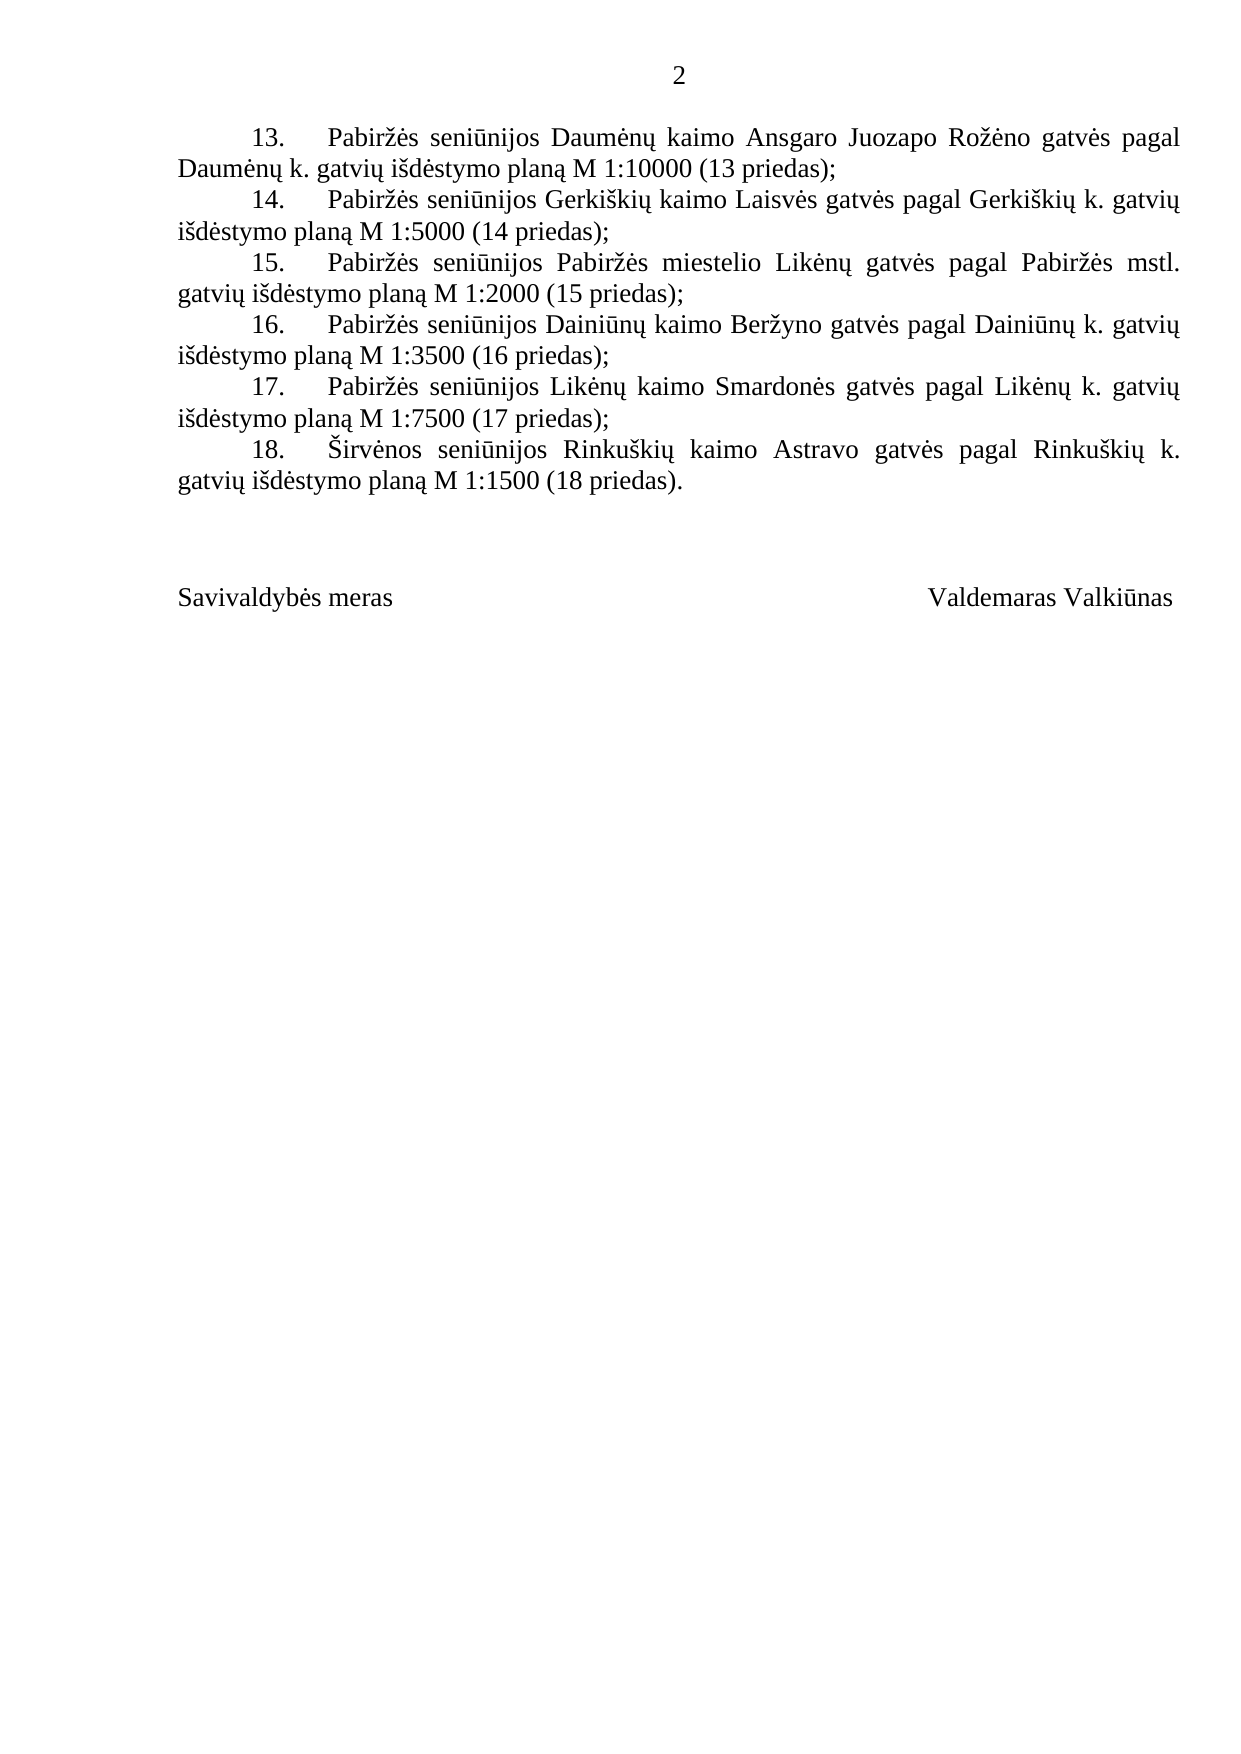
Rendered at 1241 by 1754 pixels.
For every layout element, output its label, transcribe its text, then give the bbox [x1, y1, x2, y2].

text 14. Pabiržės seniūnijos Gerkiškių kaimo Laisvės gatvės pagal Gerkiškių k. gatvių išdėstymo planą M 1:5000 (14 priedas); [177, 184, 1181, 246]
text 17. Pabiržės seniūnijos Likėnų kaimo Smardonės gatvės pagal Likėnų k. gatvių išdėstymo planą M 1:7500 (17 priedas); [177, 371, 1181, 433]
text 13. Pabiržės seniūnijos Daumėnų kaimo Ansgaro Juozapo Rožėno gatvės pagal Daumėnų k. gatvių išdėstymo planą M 1:10000 (13 priedas); [177, 121, 1181, 184]
text 15. Pabiržės seniūnijos Pabiržės miestelio Likėnų gatvės pagal Pabiržės mstl. gatvių išdėstymo planą M 1:2000 (15 priedas); [177, 246, 1181, 308]
text 16. Pabiržės seniūnijos Dainiūnų kaimo Beržyno gatvės pagal Dainiūnų k. gatvių išdėstymo planą M 1:3500 (16 priedas); [177, 308, 1181, 371]
text Savivaldybės meras Valdemaras Valkiūnas [177, 581, 1181, 612]
text 18. Širvėnos seniūnijos Rinkuškių kaimo Astravo gatvės pagal Rinkuškių k. gatvių išdėstymo planą M 1:1500 (18 priedas). [177, 433, 1181, 495]
